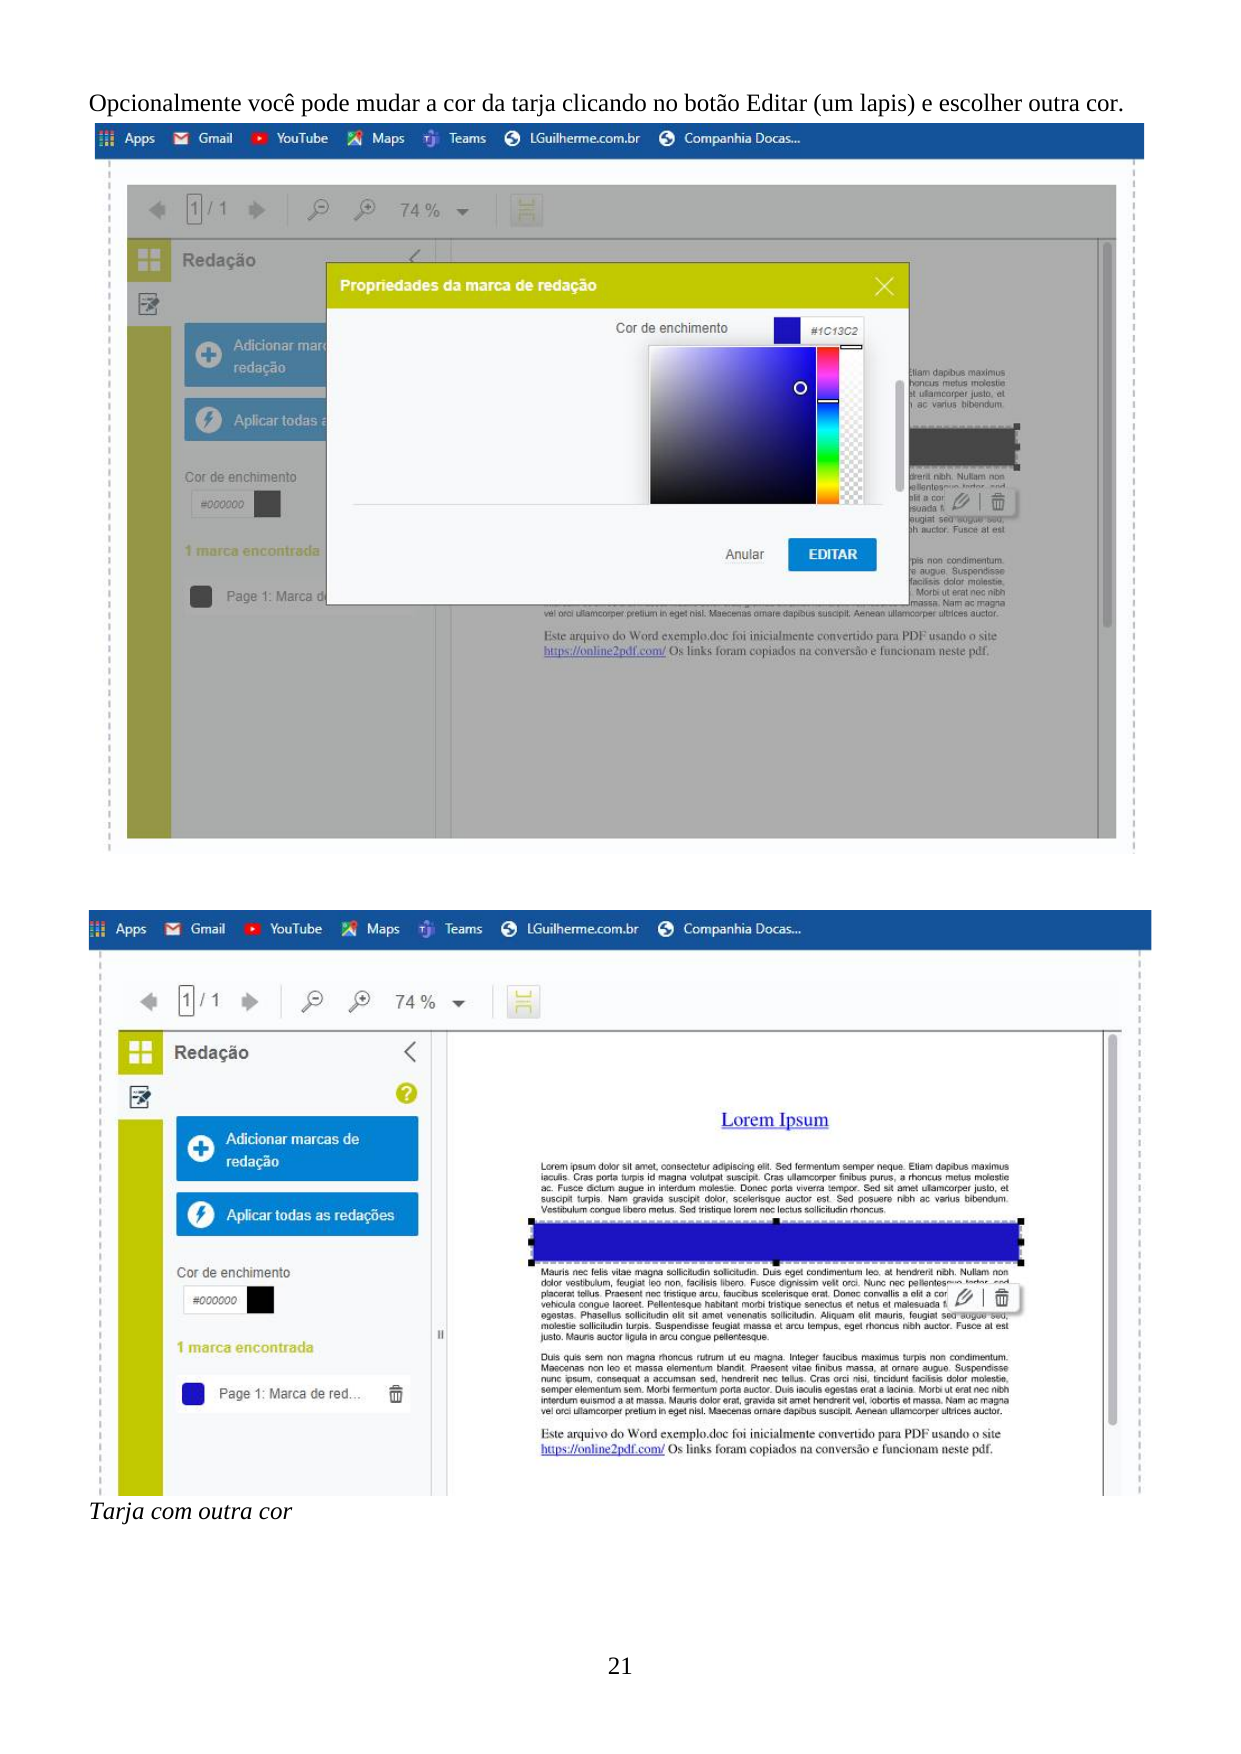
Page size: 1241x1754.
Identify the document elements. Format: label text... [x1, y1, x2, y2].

text Opcionalmente você pode mudar a cor da tarja clicando no botão Editar (um lapis) e escolher outra cor. [89, 88, 1152, 117]
text Tarja com outra cor [89, 1496, 1152, 1525]
picture [88, 910, 1152, 1496]
picture [94, 123, 1145, 854]
